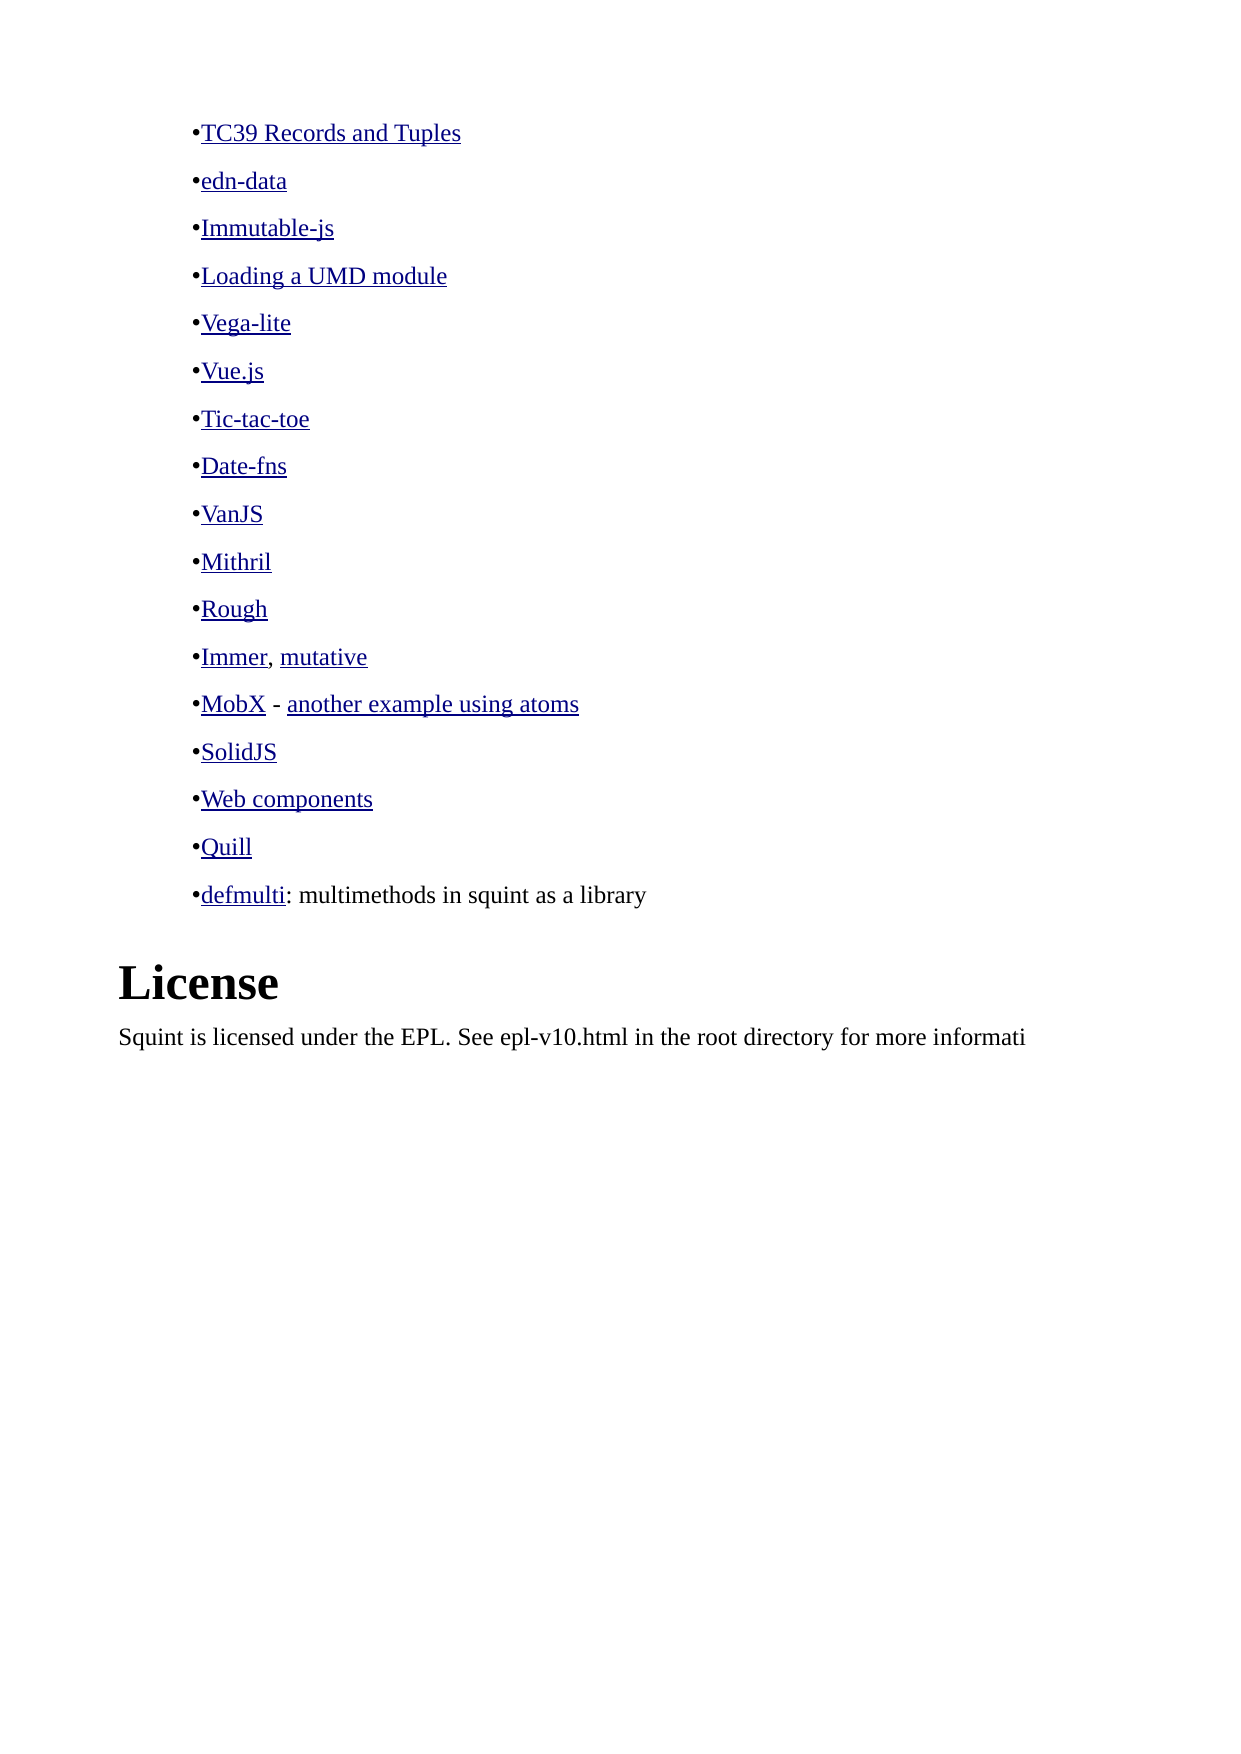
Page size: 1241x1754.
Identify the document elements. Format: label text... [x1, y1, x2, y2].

list Quill [118, 832, 1122, 861]
list Immer, mutative [118, 642, 1122, 671]
list VanJS [118, 499, 1122, 528]
list Vega-lite [118, 308, 1122, 337]
list TC39 Records and Tuples [118, 118, 1122, 147]
list Tic-tac-toe [118, 404, 1122, 432]
list defmulti: multimethods in squint as a library [118, 880, 1122, 908]
list Web components [118, 784, 1122, 813]
list SolidJS [118, 737, 1122, 766]
list MobX - another example using atoms [118, 689, 1122, 718]
subtitle License [118, 952, 1122, 1010]
list edn-data [118, 166, 1122, 194]
list Vue.js [118, 356, 1122, 385]
text Squint is licensed under the EPL. See epl-v10.html in the root directory for more informati [118, 1022, 1122, 1051]
list Mithril [118, 547, 1122, 575]
list Loading a UMD module [118, 261, 1122, 290]
list Date-fns [118, 451, 1122, 480]
list Rough [118, 594, 1122, 623]
list Immutable-js [118, 213, 1122, 242]
